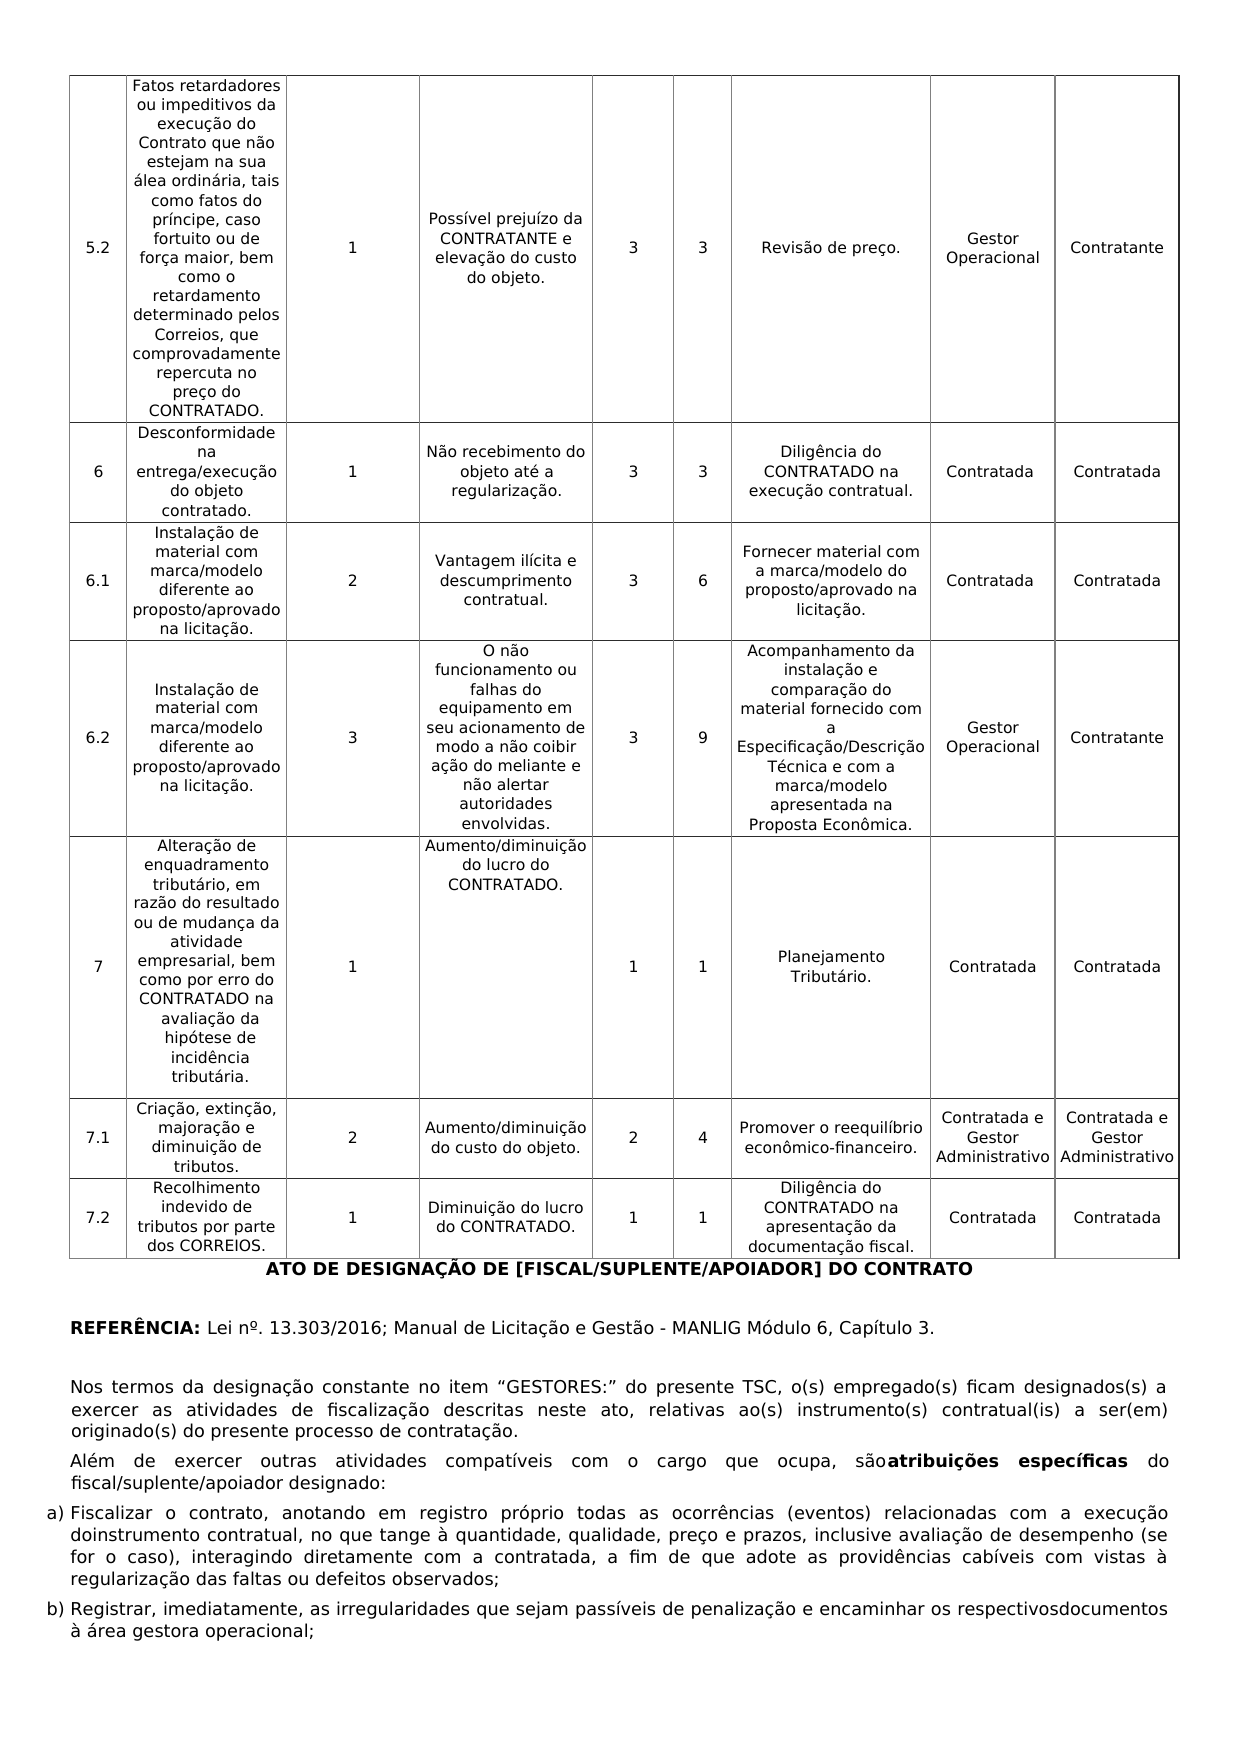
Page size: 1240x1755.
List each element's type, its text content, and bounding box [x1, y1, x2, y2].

table_cell Recolhimento indevido de tributos por parte dos CORREIOS. [127, 1179, 286, 1258]
table_cell Contratada [931, 837, 1054, 1098]
table_header 3 [674, 76, 731, 422]
table_cell 3 [593, 641, 673, 836]
table_cell Fornecer material com a marca/modelo do proposto/aprovado na licitação. [732, 523, 930, 640]
table_cell 6.2 [70, 641, 126, 836]
table_cell Diligência do CONTRATADO na execução contratual. [732, 423, 930, 522]
table_cell Contratada [931, 523, 1054, 640]
table_cell 1 [674, 1179, 731, 1258]
table_cell Diligência do CONTRATADO na apresentação da documentação fiscal. [732, 1179, 930, 1258]
table_cell 3 [593, 423, 673, 522]
table_cell 7 [70, 837, 126, 1098]
table_cell 3 [593, 523, 673, 640]
table_header 1 [287, 76, 419, 422]
table_cell Desconformidade na entrega/execução do objeto contratado. [127, 423, 286, 522]
table_cell 1 [593, 1179, 673, 1258]
table_header Possível prejuízo da CONTRATANTE e elevação do custo do objeto. [420, 76, 592, 422]
table_cell Contratada [1056, 523, 1178, 640]
table_cell O não funcionamento ou falhas do equipamento em seu acionamento de modo a não coibir ação do meliante e não alertar autoridades envolvidas. [420, 641, 592, 836]
table_cell Promover o reequilíbrio econômico-financeiro. [732, 1099, 930, 1178]
table_cell Diminuição do lucro do CONTRATADO. [420, 1179, 592, 1258]
text Além de exercer outras atividades compatíveis com o cargo que ocupa, sãoatribuições específicas do fiscal/suplente/apoiador designado: [70, 1451, 1169, 1494]
table_cell Contratada [931, 1179, 1054, 1258]
table_cell Criação, extinção, majoração e diminuição de tributos. [127, 1099, 286, 1178]
table_header 3 [593, 76, 673, 422]
table_cell Contratante [1056, 641, 1178, 836]
table_cell 3 [674, 423, 731, 522]
table_cell Contratada [1056, 423, 1178, 522]
table_cell Contratada e Gestor Administrativo [931, 1099, 1054, 1178]
table_header 5.2 [70, 76, 126, 422]
table_cell Alteração de enquadramento tributário, em razão do resultado ou de mudança da atividade empresarial, bem como por erro do CONTRATADO na avaliação da hipótese de incidência tributária. [127, 837, 286, 1098]
table_cell Instalação de material com marca/modelo diferente ao proposto/aprovado na licitação. [127, 641, 286, 836]
table_cell 2 [287, 1099, 419, 1178]
table_cell Vantagem ilícita e descumprimento contratual. [420, 523, 592, 640]
table_cell 1 [674, 837, 731, 1098]
table_cell 3 [287, 641, 419, 836]
table_cell 7.2 [70, 1179, 126, 1258]
table_header Revisão de preço. [732, 76, 930, 422]
table_cell 6 [674, 523, 731, 640]
table_cell Instalação de material com marca/modelo diferente ao proposto/aprovado na licitação. [127, 523, 286, 640]
text ATO DE DESIGNAÇÃO DE [FISCAL/SUPLENTE/APOIADOR] DO CONTRATO [72, 1259, 1167, 1279]
table_header Gestor Operacional [931, 76, 1054, 422]
table_cell 4 [674, 1099, 731, 1178]
table_cell Contratada [1056, 1179, 1178, 1258]
table_cell Não recebimento do objeto até a regularização. [420, 423, 592, 522]
list Registrar, imediatamente, as irregularidades que sejam passíveis de penalização e encaminhar os respectivosdocumentos à área gestora operacional; [46, 1598, 1169, 1641]
table_cell 1 [287, 1179, 419, 1258]
list Fiscalizar o contrato, anotando em registro próprio todas as ocorrências (eventos) relacionadas com a execução doinstrumento contratual, no que tange à quantidade, qualidade, preço e prazos, inclusive avaliação de desempenho (se for o caso), interagindo diretamente com a contratada, a fim de que adote as providências cabíveis com vistas à regularização das faltas ou defeitos observados; [46, 1503, 1169, 1589]
table_cell 2 [287, 523, 419, 640]
table_cell Acompanhamento da instalação e comparação do material fornecido com a Especificação/Descrição Técnica e com a marca/modelo apresentada na Proposta Econômica. [732, 641, 930, 836]
table_cell 6 [70, 423, 126, 522]
table_cell Aumento/diminuição do lucro do CONTRATADO. [420, 837, 592, 1098]
table_cell Contratada [931, 423, 1054, 522]
table_cell 2 [593, 1099, 673, 1178]
table_cell 7.1 [70, 1099, 126, 1178]
table_cell 1 [287, 837, 419, 1098]
table_cell Contratada [1056, 837, 1178, 1098]
table_cell Aumento/diminuição do custo do objeto. [420, 1099, 592, 1178]
table_cell 9 [674, 641, 731, 836]
table_cell 1 [287, 423, 419, 522]
table_cell Contratada e Gestor Administrativo [1056, 1099, 1178, 1178]
text REFERÊNCIA: Lei nº. 13.303/2016; Manual de Licitação e Gestão - MANLIG Módulo 6, Capítulo 3. [70, 1318, 1169, 1339]
table_cell 1 [593, 837, 673, 1098]
table_header Contratante [1056, 76, 1178, 422]
table_cell Planejamento Tributário. [732, 837, 930, 1098]
text Nos termos da designação constante no item “GESTORES:” do presente TSC, o(s) empregado(s) ficam designados(s) a exercer as atividades de fiscalização descritas neste ato, relativas ao(s) instrumento(s) contratual(is) a ser(em) originado(s) do presente processo de contratação. [70, 1377, 1169, 1442]
table_cell 6.1 [70, 523, 126, 640]
table_header Fatos retardadores ou impeditivos da execução do Contrato que não estejam na sua álea ordinária, tais como fatos do príncipe, caso fortuito ou de força maior, bem como o retardamento determinado pelos Correios, que comprovadamente repercuta no preço do CONTRATADO. [127, 76, 286, 422]
table_cell Gestor Operacional [931, 641, 1054, 836]
